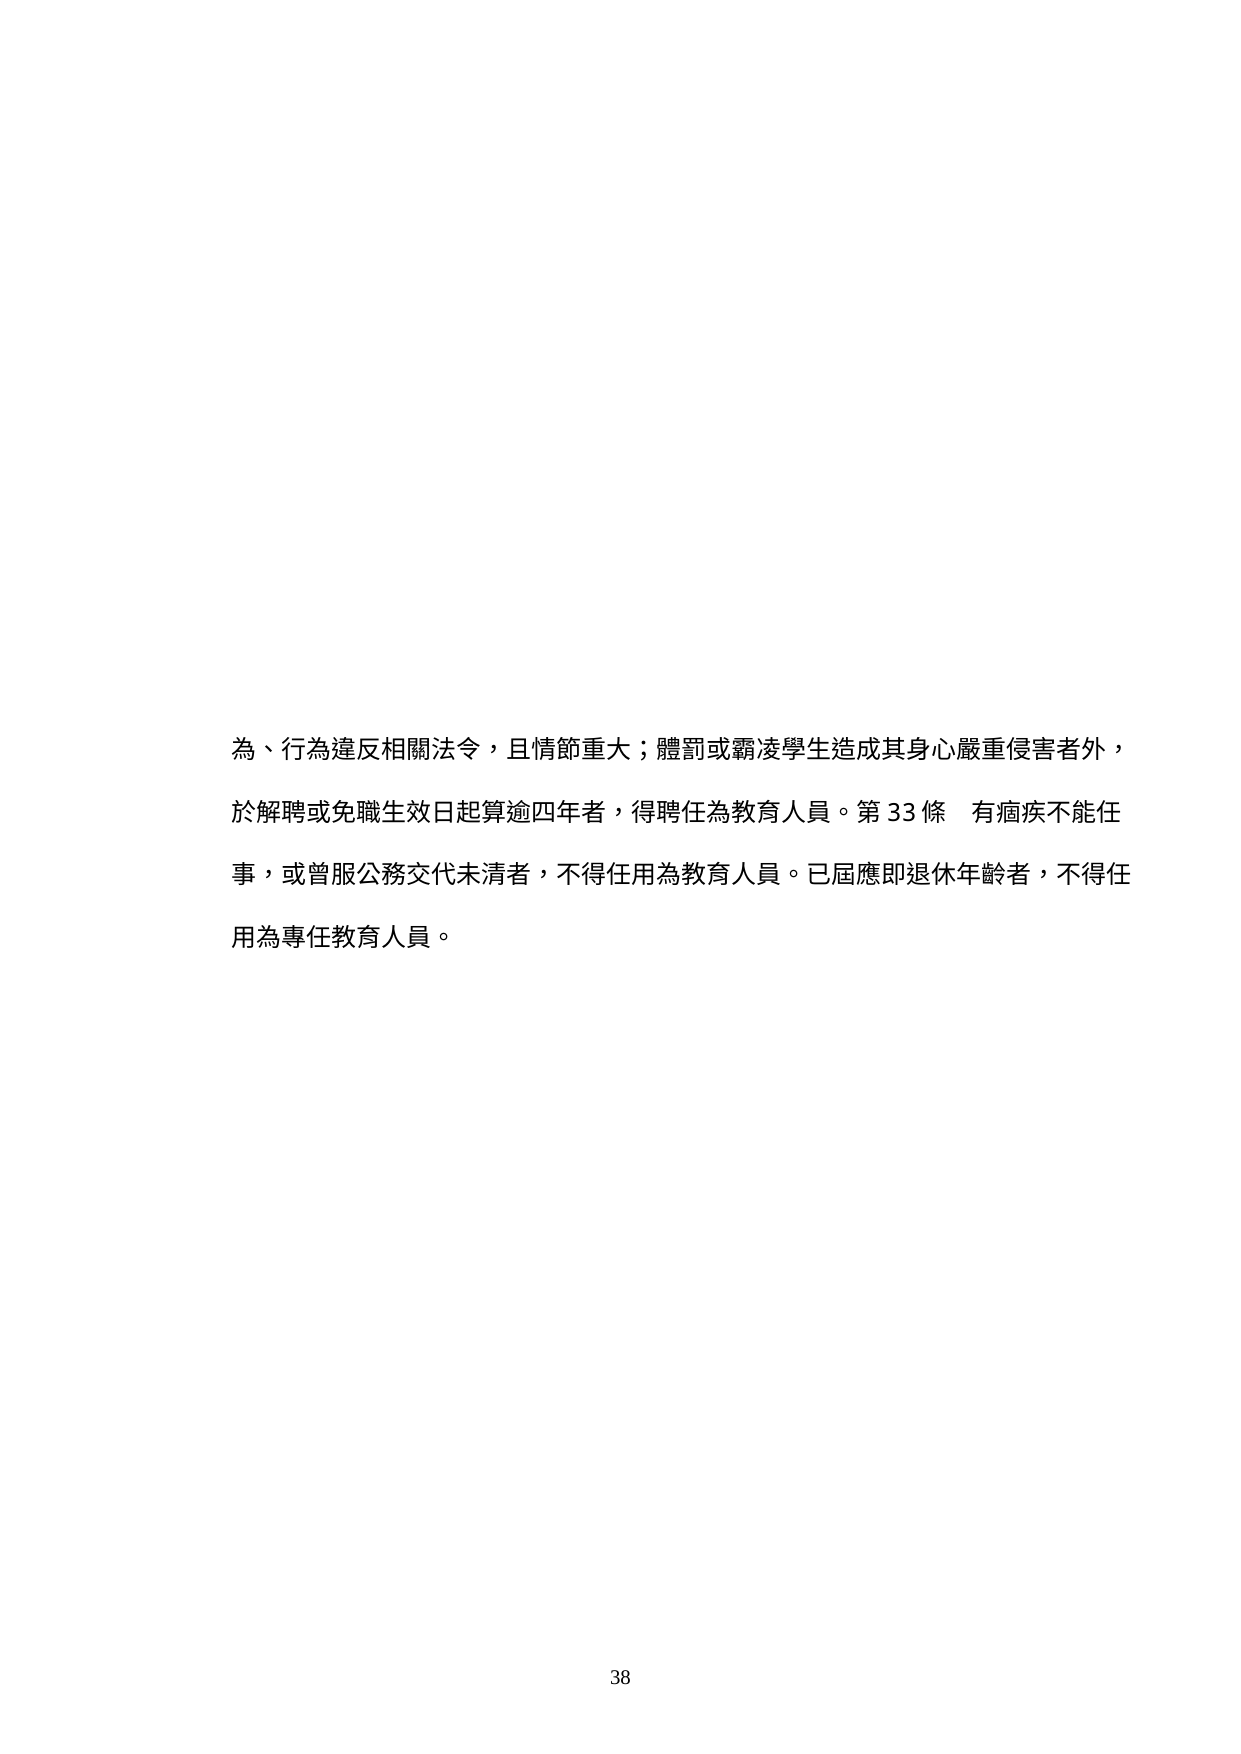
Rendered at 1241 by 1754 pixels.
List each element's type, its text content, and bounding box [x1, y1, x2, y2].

text 為、行為違反相關法令，且情節重大；體罰或霸凌學生造成其身心嚴重侵害者外，於解聘或免職生效日起算逾四年者，得聘任為教育人員。第33條 有痼疾不能任事，或曾服公務交代未清者，不得任用為教育人員。已屆應即退休年齡者，不得任用為專任教育人員。 [231, 706, 1134, 956]
